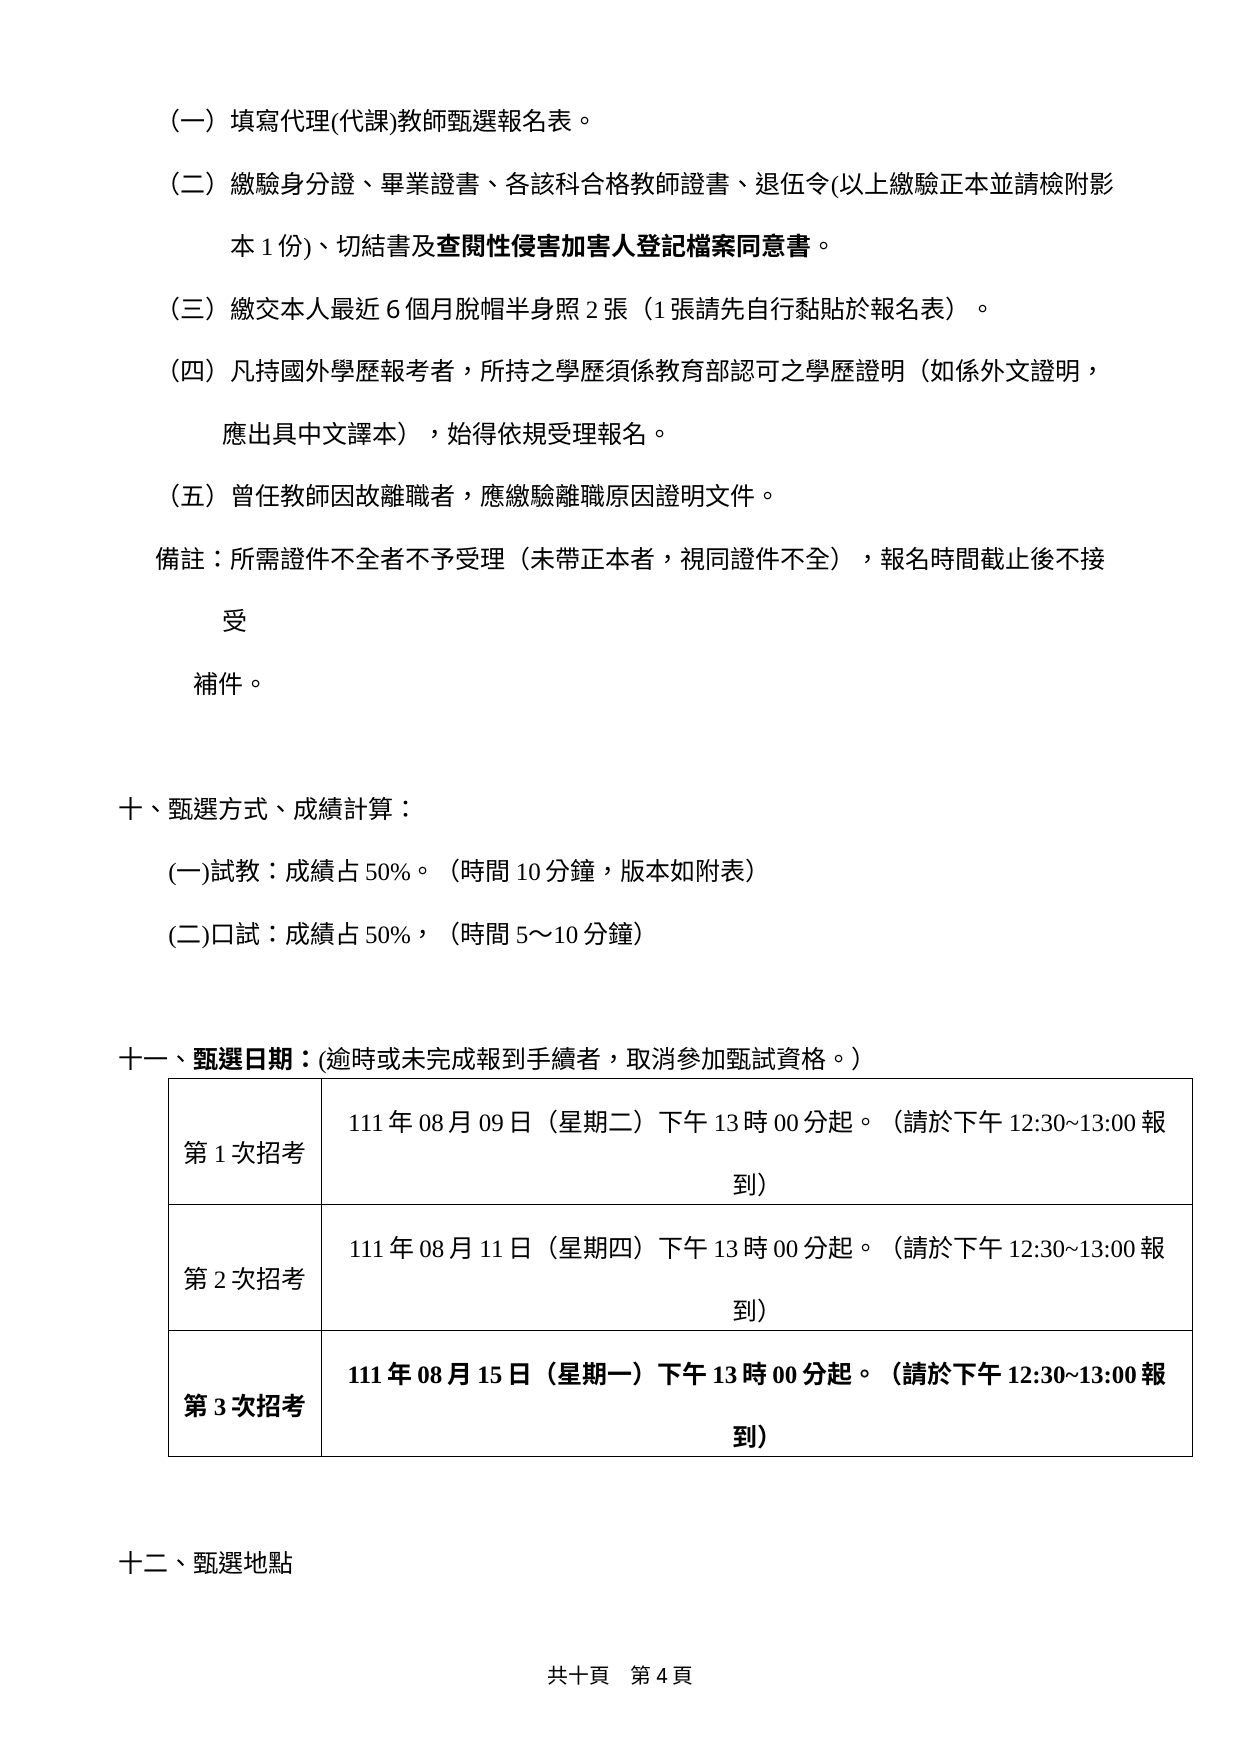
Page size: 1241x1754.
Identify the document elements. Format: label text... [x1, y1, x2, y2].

table_cell 111年08月15日（星期一）下午13時00分起。（請於下午12:30~13:00報到） [322, 1331, 1192, 1456]
text （一）填寫代理(代課)教師甄選報名表。 [118, 78, 1122, 141]
text 十二、甄選地點 [118, 1520, 1122, 1582]
table_cell 111年08月11日（星期四）下午13時00分起。（請於下午12:30~13:00報到） [322, 1205, 1192, 1330]
text (一)試教：成績占50%。（時間10分鐘，版本如附表） [168, 828, 1122, 891]
table_cell 第2次招考 [169, 1205, 321, 1330]
table_header 111年08月09日（星期二）下午13時00分起。（請於下午12:30~13:00報到） [322, 1079, 1192, 1204]
text 十一、甄選日期：(逾時或未完成報到手續者，取消參加甄試資格。） [118, 1016, 1122, 1078]
text （五）曾任教師因故離職者，應繳驗離職原因證明文件。 [156, 453, 1122, 516]
text (二)口試：成績占50%，（時間5～10分鐘） [168, 891, 1122, 953]
table_cell 第3次招考 [169, 1331, 321, 1456]
text （四）凡持國外學歷報考者，所持之學歷須係教育部認可之學歷證明（如係外文證明，應出具中文譯本），始得依規受理報名。 [156, 328, 1122, 453]
text （二）繳驗身分證、畢業證書、各該科合格教師證書、退伍令(以上繳驗正本並請檢附影本1份)、切結書及查閱性侵害加害人登記檔案同意書。 [156, 141, 1122, 266]
text （三）繳交本人最近6個月脫帽半身照2張（1張請先自行黏貼於報名表）。 [156, 266, 1122, 328]
text 十、甄選方式、成績計算： [118, 766, 1122, 828]
text 備註：所需證件不全者不予受理（未帶正本者，視同證件不全），報名時間截止後不接受 [156, 516, 1122, 641]
text 補件。 [156, 641, 1122, 703]
table_header 第1次招考 [169, 1079, 321, 1204]
